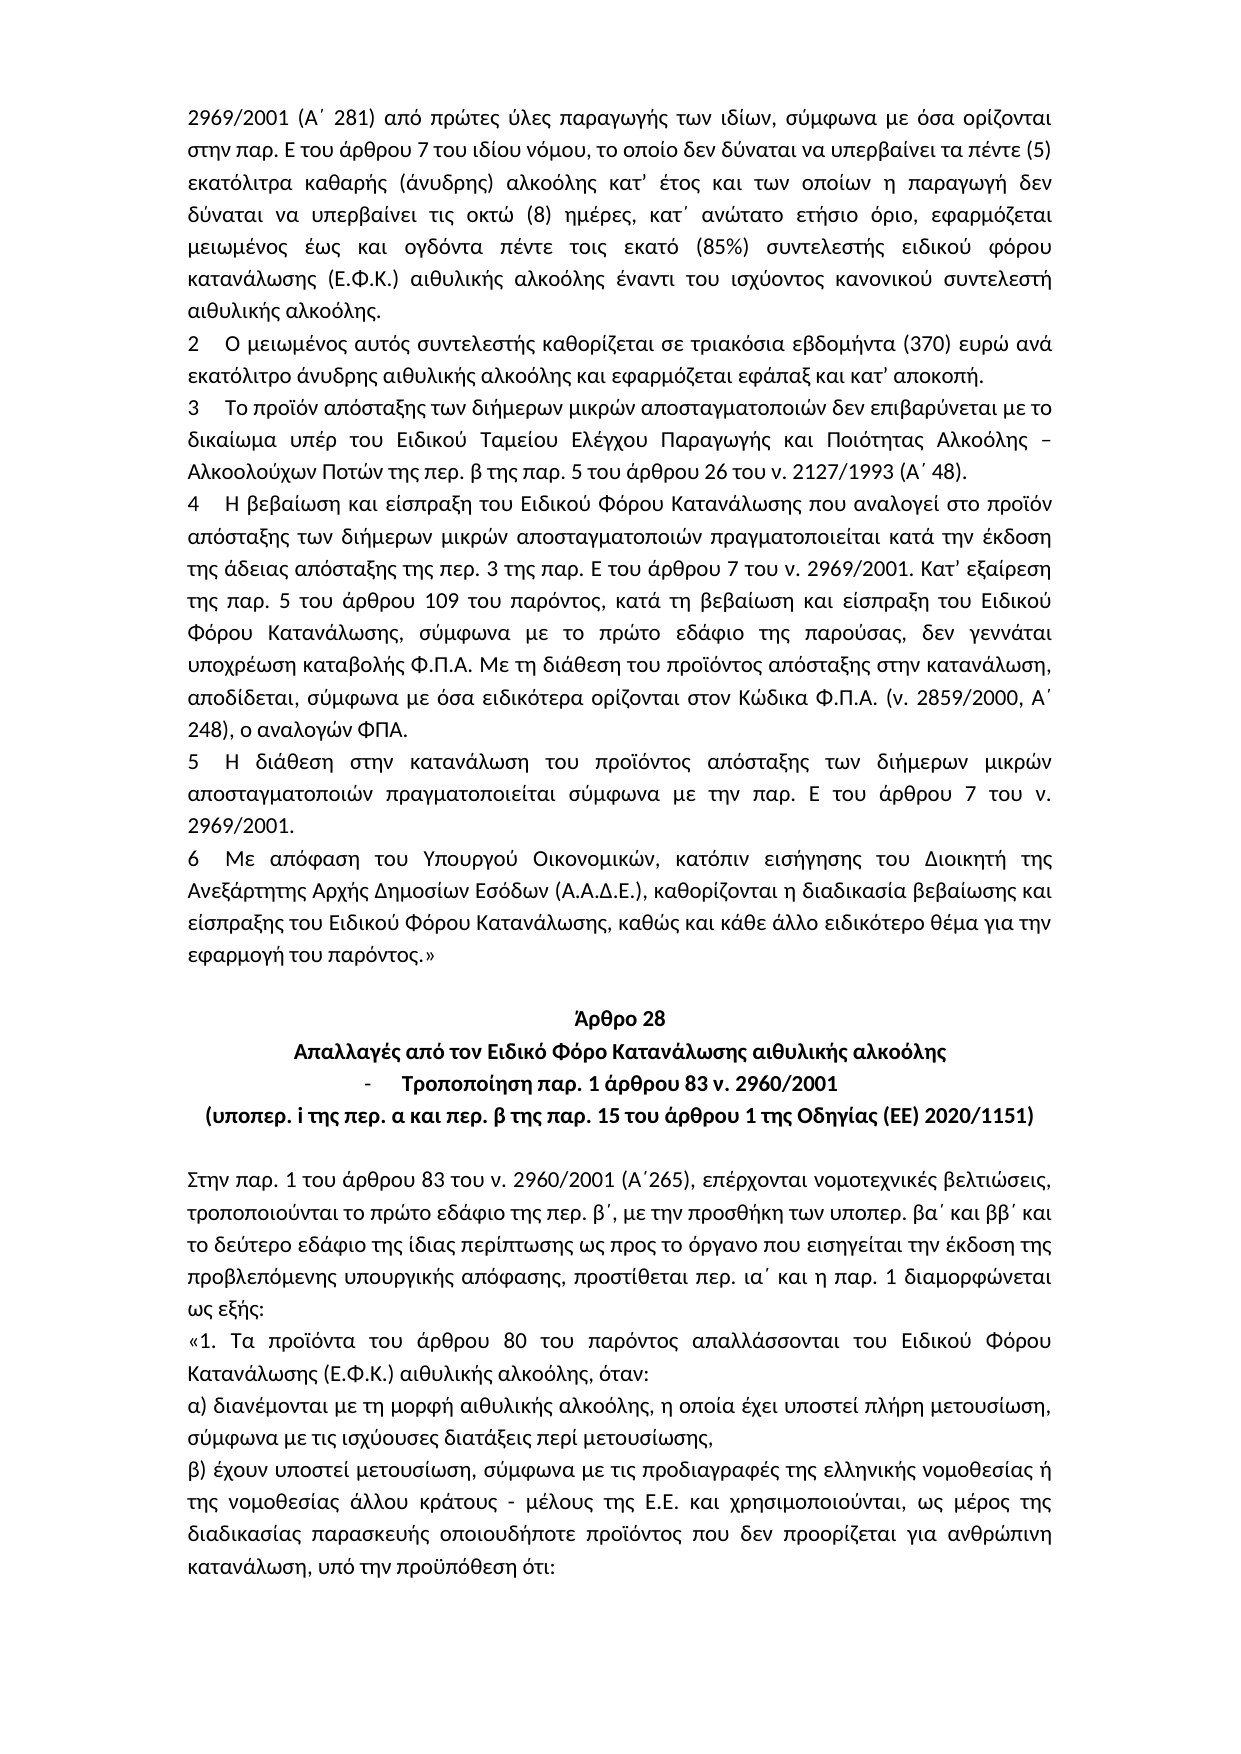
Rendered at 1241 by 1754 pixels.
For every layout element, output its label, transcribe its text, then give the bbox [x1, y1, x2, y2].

list Στην παρ. 1 του άρθρου 83 του ν. 2960/2001 (Α΄265), επέρχονται νομοτεχνικές βελτιώσεις, τροποποιούνται το πρώτο εδάφιο της περ. β΄, με την προσθήκη των υποπερ. βα΄ και ββ΄ και το δεύτερο εδάφιο της ίδιας περίπτωσης ως προς το όργανο που εισηγείται την έκδοση της προβλεπόμενης υπουργικής απόφασης, προστίθεται περ. ια΄ και η παρ. 1 διαμορφώνεται ως εξής: [187, 1166, 1053, 1322]
text α) διανέμονται με τη μορφή αιθυλικής αλκοόλης, η οποία έχει υποστεί πλήρη μετουσίωση, σύμφωνα με τις ισχύουσες διατάξεις περί μετουσίωσης, [187, 1391, 1053, 1451]
text «1. Τα προϊόντα του άρθρου 80 του παρόντος απαλλάσσονται του Ειδικού Φόρου Κατανάλωσης (Ε.Φ.Κ.) αιθυλικής αλκοόλης, όταν: [187, 1326, 1053, 1387]
text Απαλλαγές από τον Ειδικό Φόρο Κατανάλωσης αιθυλικής αλκοόλης [187, 1037, 1053, 1065]
list Η διάθεση στην κατανάλωση του προϊόντος απόσταξης των διήμερων μικρών αποσταγματοποιών πραγματοποιείται σύμφωνα με την παρ. Ε του άρθρου 7 του ν. 2969/2001. [187, 747, 1053, 839]
text β) έχουν υποστεί μετουσίωση, σύμφωνα με τις προδιαγραφές της ελληνικής νομοθεσίας ή της νομοθεσίας άλλου κράτους - μέλους της Ε.Ε. και χρησιμοποιούνται, ως μέρος της διαδικασίας παρασκευής οποιουδήποτε προϊόντος που δεν προορίζεται για ανθρώπινη κατανάλωση, υπό την προϋπόθεση ότι: [187, 1455, 1053, 1580]
list Ο μειωμένος αυτός συντελεστής καθορίζεται σε τριακόσια εβδομήντα (370) ευρώ ανά εκατόλιτρο άνυδρης αιθυλικής αλκοόλης και εφαρμόζεται εφάπαξ και κατ’ αποκοπή. [187, 329, 1053, 389]
subtitle Άρθρο 28 [187, 1004, 1053, 1033]
list Το προϊόν απόσταξης των διήμερων μικρών αποσταγματοποιών δεν επιβαρύνεται με το δικαίωμα υπέρ του Ειδικού Ταμείου Ελέγχου Παραγωγής και Ποιότητας Αλκοόλης – Αλκοολούχων Ποτών της περ. β της παρ. 5 του άρθρου 26 του ν. 2127/1993 (Α΄ 48). [187, 393, 1053, 485]
list Η βεβαίωση και είσπραξη του Ειδικού Φόρου Κατανάλωσης που αναλογεί στο προϊόν απόσταξης των διήμερων μικρών αποσταγματοποιών πραγματοποιείται κατά την έκδοση της άδειας απόσταξης της περ. 3 της παρ. Ε του άρθρου 7 του ν. 2969/2001. Κατ’ εξαίρεση της παρ. 5 του άρθρου 109 του παρόντος, κατά τη βεβαίωση και είσπραξη του Ειδικού Φόρου Κατανάλωσης, σύμφωνα με το πρώτο εδάφιο της παρούσας, δεν γεννάται υποχρέωση καταβολής Φ.Π.Α. Με τη διάθεση του προϊόντος απόσταξης στην κατανάλωση, αποδίδεται, σύμφωνα με όσα ειδικότερα ορίζονται στον Κώδικα Φ.Π.Α. (ν. 2859/2000, Α΄ 248), ο αναλογών ΦΠΑ. [187, 489, 1053, 743]
text (υποπερ. i της περ. α και περ. β της παρ. 15 του άρθρου 1 της Οδηγίας (ΕΕ) 2020/1151) [187, 1101, 1053, 1129]
list Με απόφαση του Υπουργού Οικονομικών, κατόπιν εισήγησης του Διοικητή της Ανεξάρτητης Αρχής Δημοσίων Εσόδων (Α.Α.Δ.Ε.), καθορίζονται η διαδικασία βεβαίωσης και είσπραξης του Ειδικού Φόρου Κατανάλωσης, καθώς και κάθε άλλο ειδικότερο θέμα για την εφαρμογή του παρόντος.» [187, 844, 1053, 968]
list 2969/2001 (Α΄ 281) από πρώτες ύλες παραγωγής των ιδίων, σύμφωνα με όσα ορίζονται στην παρ. Ε του άρθρου 7 του ιδίου νόμου, το οποίο δεν δύναται να υπερβαίνει τα πέντε (5) εκατόλιτρα καθαρής (άνυδρης) αλκοόλης κατ’ έτος και των οποίων η παραγωγή δεν δύναται να υπερβαίνει τις οκτώ (8) ημέρες, κατ΄ ανώτατο ετήσιο όριο, εφαρμόζεται μειωμένος έως και ογδόντα πέντε τοις εκατό (85%) συντελεστής ειδικού φόρου κατανάλωσης (Ε.Φ.Κ.) αιθυλικής αλκοόλης έναντι του ισχύοντος κανονικού συντελεστή αιθυλικής αλκοόλης. [187, 103, 1053, 324]
list Τροποποίηση παρ. 1 άρθρου 83 ν. 2960/2001 [150, 1069, 1053, 1097]
